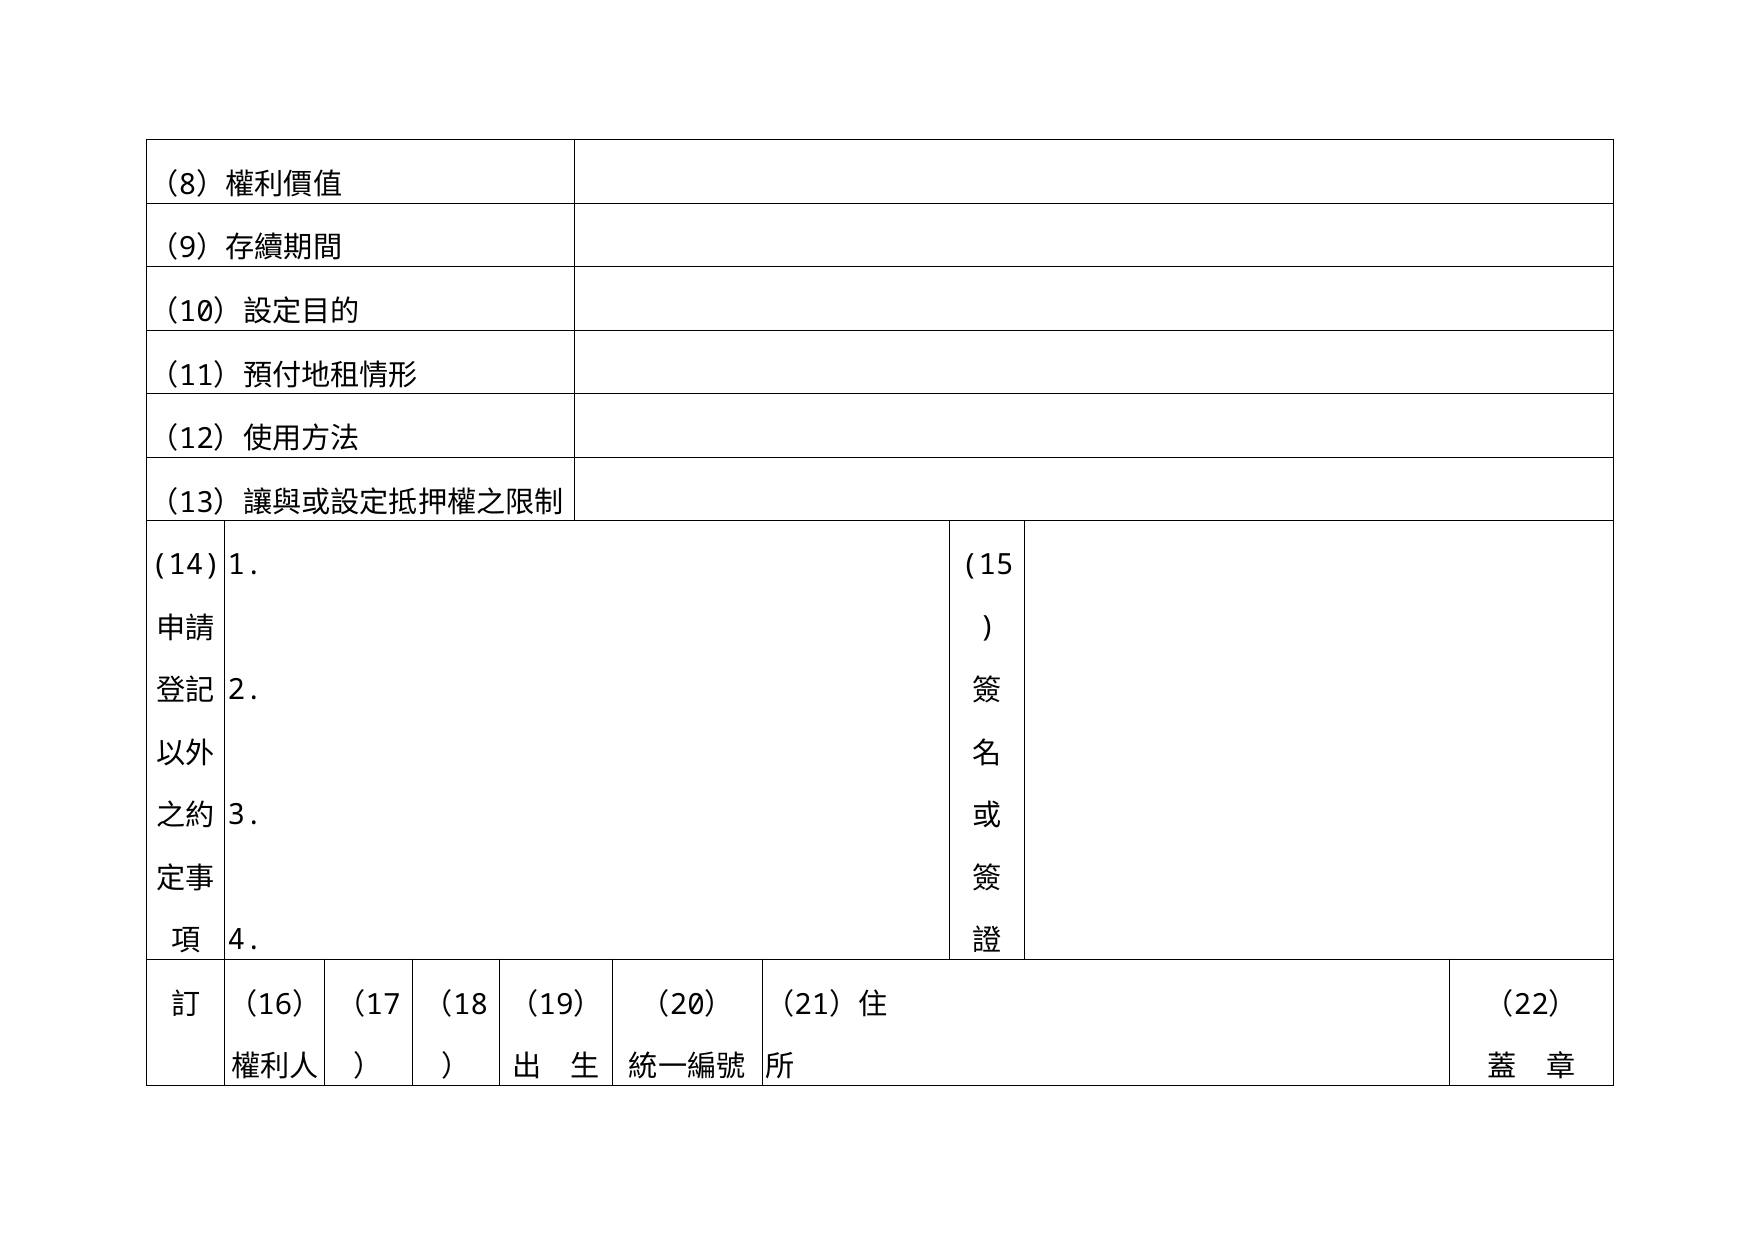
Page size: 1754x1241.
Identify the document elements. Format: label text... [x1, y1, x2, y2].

table_cell （16） 權利人 [225, 960, 324, 1085]
table_cell （22） 蓋 章 [1450, 960, 1613, 1085]
table_cell [575, 267, 1613, 329]
table_cell （11）預付地租情形 [147, 331, 574, 393]
table_cell [575, 140, 1613, 202]
table_cell [1025, 521, 1613, 959]
table_cell （9）存續期間 [147, 204, 574, 266]
table_cell 訂 [147, 960, 224, 1085]
table_cell (15) 簽 名 或 簽 證 [950, 521, 1024, 959]
table_cell (14) 申請 登記 以外 之約 定事 項 [147, 521, 224, 959]
table_cell （10）設定目的 [147, 267, 574, 329]
table_cell （17） [325, 960, 412, 1085]
table_cell [575, 394, 1613, 457]
table_cell 1. 2. 3. 4. [225, 521, 949, 959]
table_cell （18） [413, 960, 499, 1085]
table_cell [575, 204, 1613, 266]
table_cell （20） 統一編號 [613, 960, 762, 1085]
table_cell （12）使用方法 [147, 394, 574, 457]
table_cell （19） 出 生 [500, 960, 612, 1085]
table_cell （21）住 所 [763, 960, 1449, 1085]
table_cell [575, 458, 1613, 520]
table_cell （13）讓與或設定抵押權之限制 [147, 458, 574, 520]
table_cell （8）權利價值 [147, 140, 574, 202]
table_cell [575, 331, 1613, 393]
